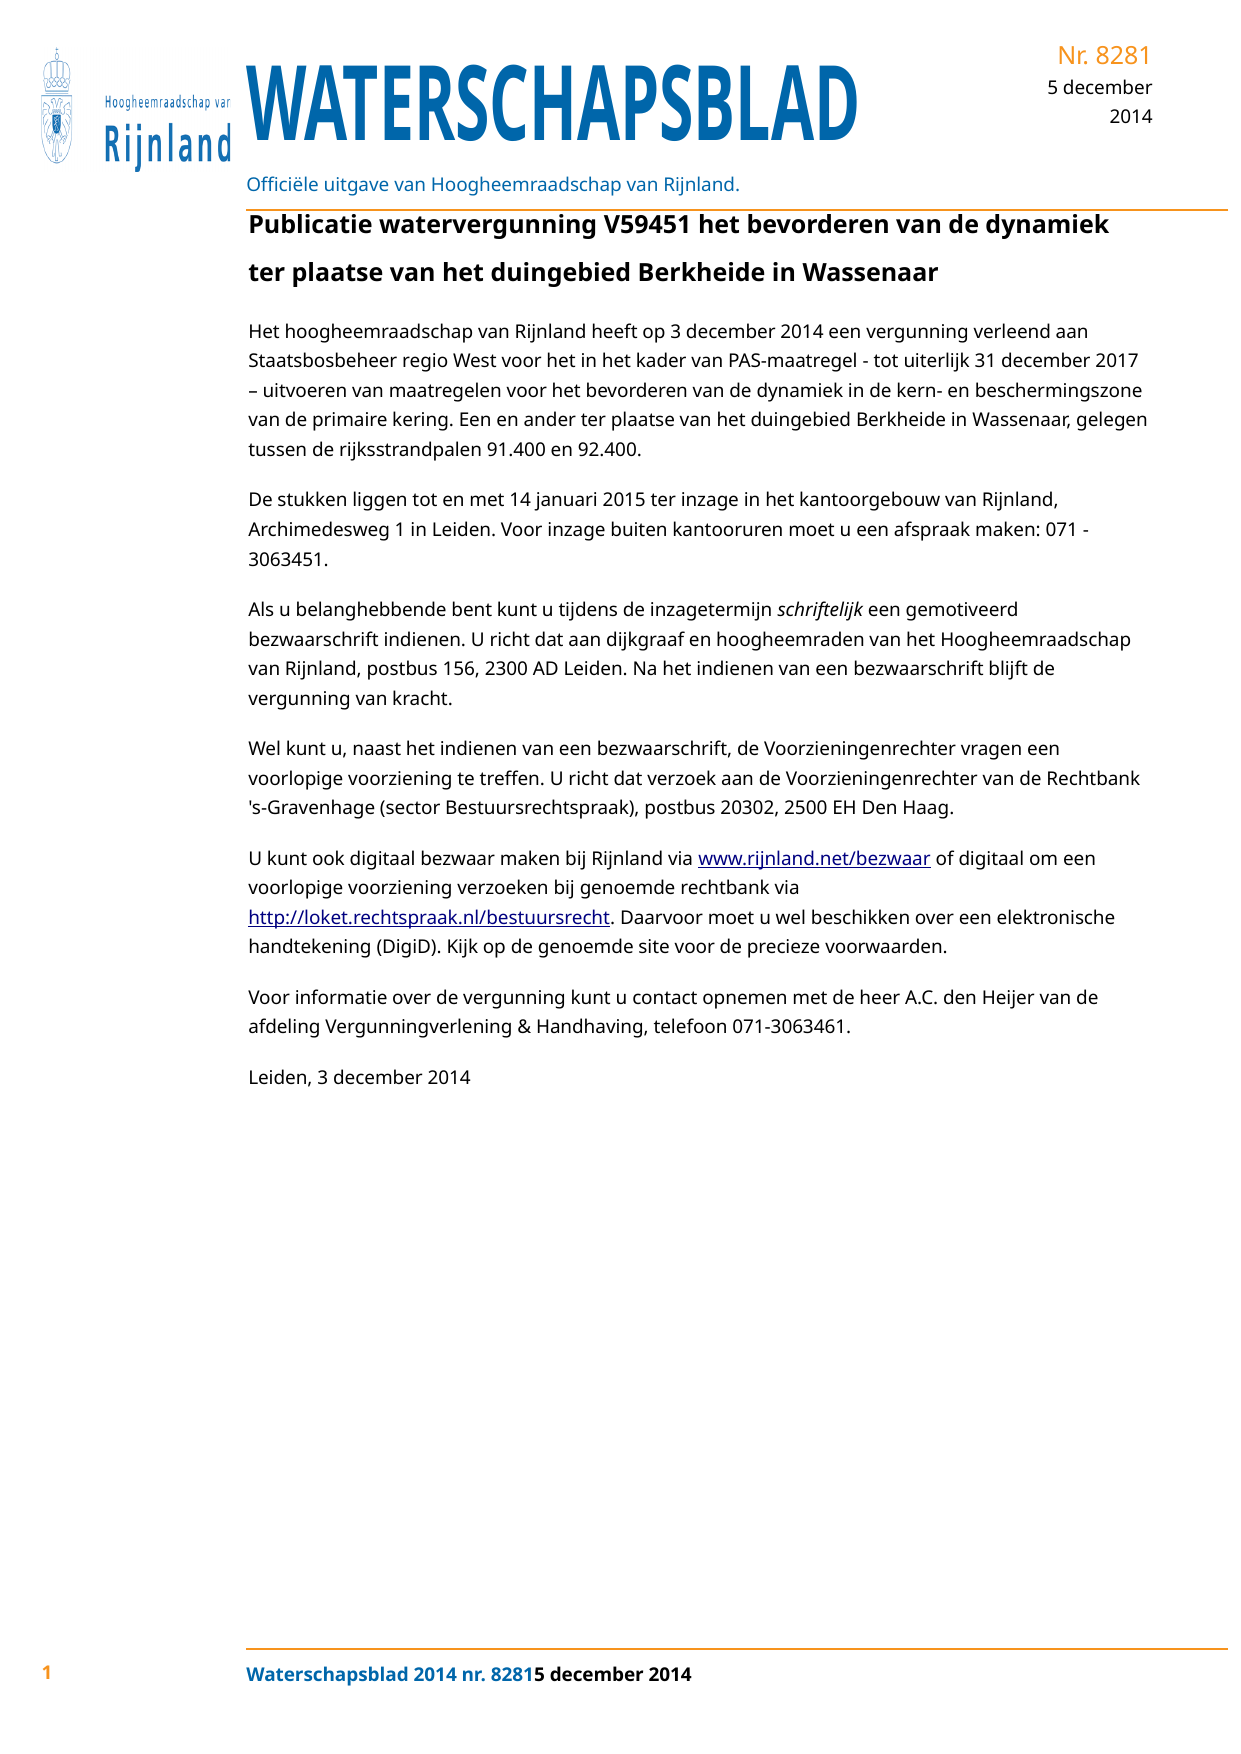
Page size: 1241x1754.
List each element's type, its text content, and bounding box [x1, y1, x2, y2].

picture [41, 47, 231, 172]
text Als u belanghebbende bent kunt u tijdens de inzagetermijn schriftelijk een gemotiveerd bezwaarschrift indienen. U richt dat aan dijkgraaf en hoogheemraden van het Hoogheemraadschap van Rijnland, postbus 156, 2300 AD Leiden. Na het indienen van een bezwaarschrift blijft de vergunning van kracht. [248, 596, 1152, 711]
text Publicatie watervergunning V59451 het bevorderen van de dynamiek ter plaatse van het duingebied Berkheide in Wassenaar [248, 211, 1152, 288]
text Wel kunt u, naast het indienen van een bezwaarschrift, de Voorzieningenrechter vragen een voorlopige voorziening te treffen. U richt dat verzoek aan de Voorzieningenrechter van de Rechtbank 's-Gravenhage (sector Bestuursrechtspraak), postbus 20302, 2500 EH Den Haag. [248, 735, 1152, 820]
text U kunt ook digitaal bezwaar maken bij Rijnland via www.rijnland.net/bezwaar of digitaal om een voorlopige voorziening verzoeken bij genoemde rechtbank via http://loket.rechtspraak.nl/bestuursrecht. Daarvoor moet u wel beschikken over een elektronische handtekening (DigiD). Kijk op de genoemde site voor de precieze voorwaarden. [248, 845, 1152, 959]
text Leiden, 3 december 2014 [248, 1064, 1152, 1090]
text Het hoogheemraadschap van Rijnland heeft op 3 december 2014 een vergunning verleend aan Staatsbosbeheer regio West voor het in het kader van PAS-maatregel - tot uiterlijk 31 december 2017 – uitvoeren van maatregelen voor het bevorderen van de dynamiek in de kern- en beschermingszone van de primaire kering. Een en ander ter plaatse van het duingebied Berkheide in Wassenaar, gelegen tussen de rijksstrandpalen 91.400 en 92.400. [248, 318, 1152, 462]
text De stukken liggen tot en met 14 januari 2015 ter inzage in het kantoorgebouw van Rijnland, Archimedesweg 1 in Leiden. Voor inzage buiten kantooruren moet u een afspraak maken: 071 - 3063451. [248, 487, 1152, 572]
text Voor informatie over de vergunning kunt u contact opnemen met de heer A.C. den Heijer van de afdeling Vergunningverlening & Handhaving, telefoon 071-3063461. [248, 984, 1152, 1039]
